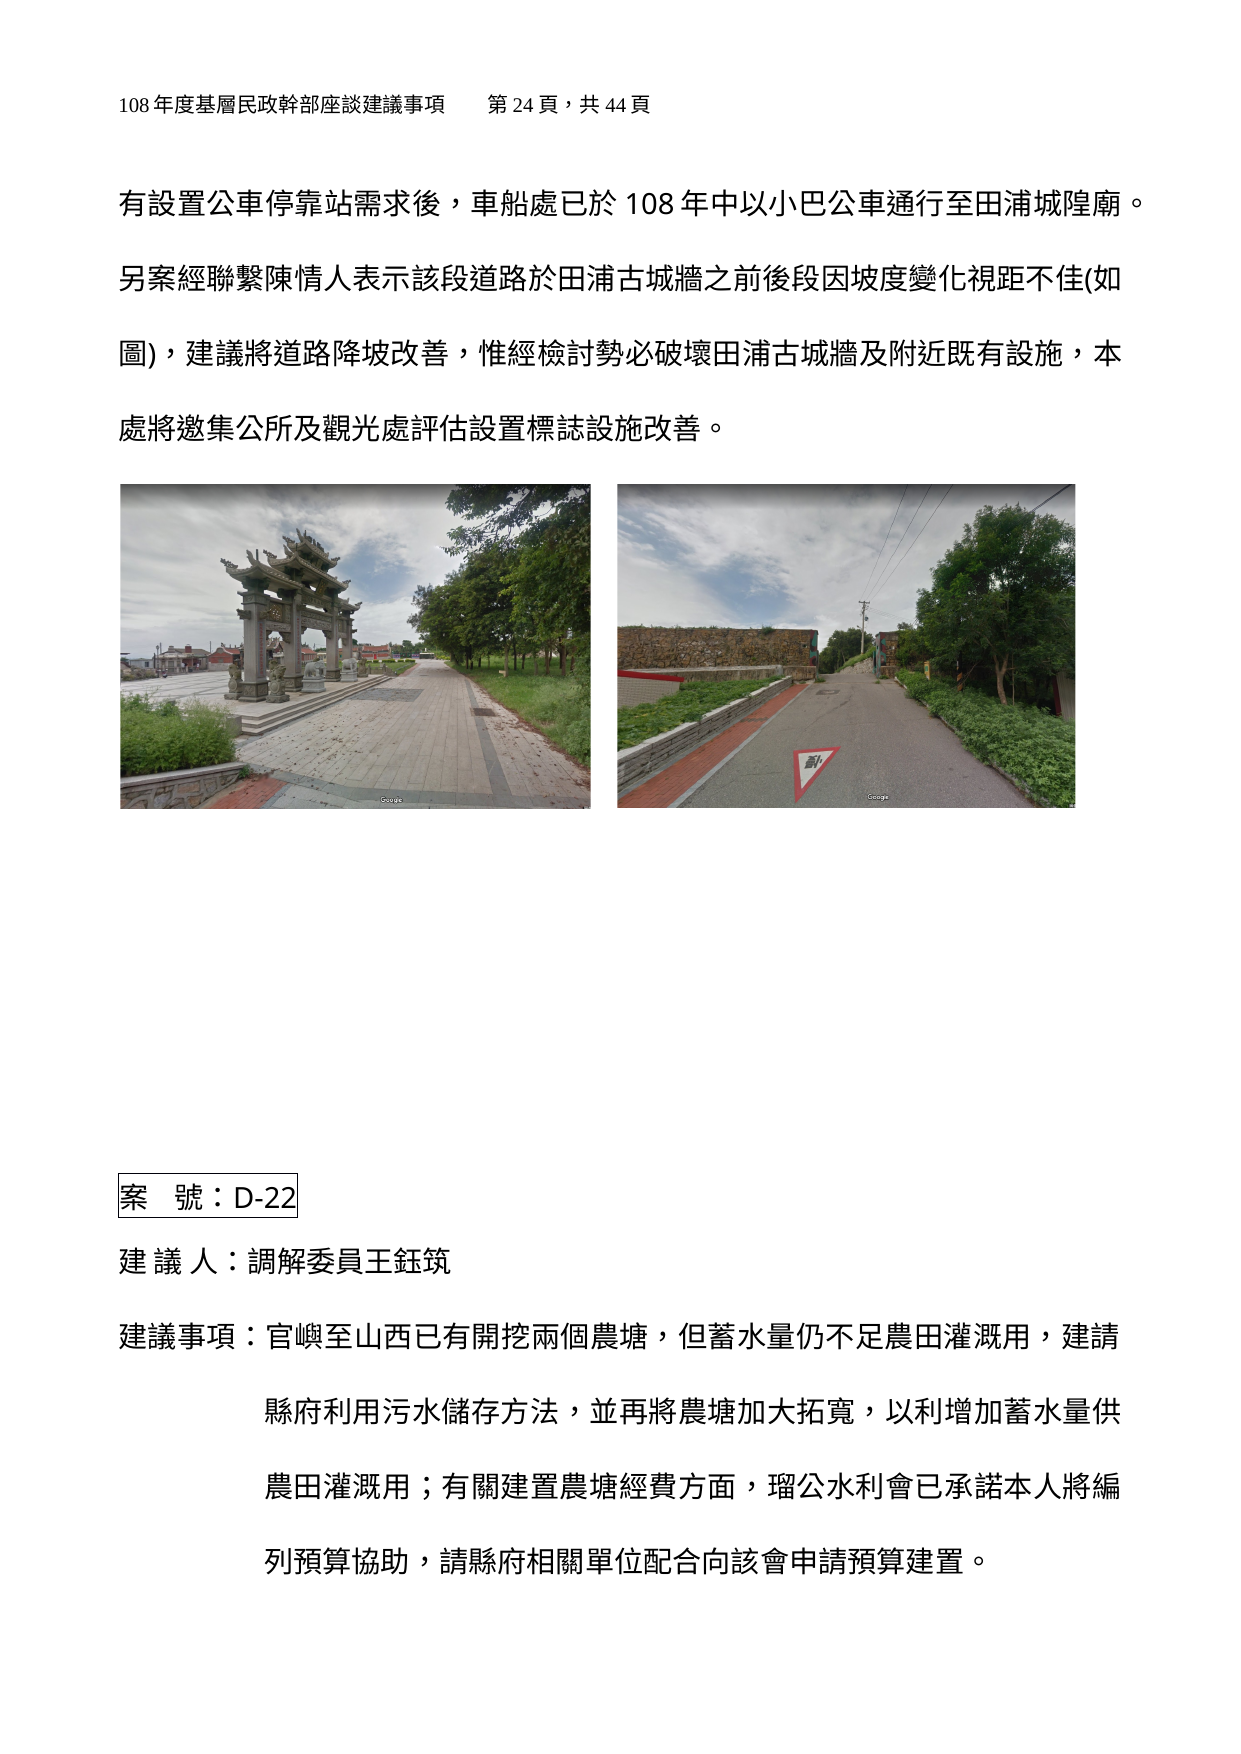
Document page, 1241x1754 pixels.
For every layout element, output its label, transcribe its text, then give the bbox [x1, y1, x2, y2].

text [298, 1175, 1122, 1216]
picture [617, 484, 1076, 808]
text 埔華路口至田浦聚落前路段現況為6公尺寬之計畫道路，田浦聚落至田浦城隍廟路段為自然村內之現況道路，寬度亦為6公尺，該段道路寬度與埔華路相近，故應仍可供公車行駛，並於城隍廟後方之廟埕迴轉，案經建請車船處研議是否有設置公車停靠站需求後，車船處已於108年中以小巴公車通行至田浦城隍廟。另案經聯繫陳情人表示該段道路於田浦古城牆之前後段因坡度變化視距不佳(如圖)，建議將道路降坡改善，惟經檢討勢必破壞田浦古城牆及附近既有設施，本處將邀集公所及觀光處評估設置標誌設施改善。 [118, 158, 1122, 458]
text 建議事項：官嶼至山西已有開挖兩個農塘，但蓄水量仍不足農田灌溉用，建請縣府利用污水儲存方法，並再將農塘加大拓寬，以利增加蓄水量供農田灌溉用；有關建置農塘經費方面，瑠公水利會已承諾本人將編列預算協助，請縣府相關單位配合向該會申請預算建置。 [118, 1291, 1122, 1591]
text 建 議 人：調解委員王鈺筑 [118, 1216, 1122, 1291]
picture [120, 484, 591, 809]
text 案 號：D-22 [119, 1175, 297, 1216]
